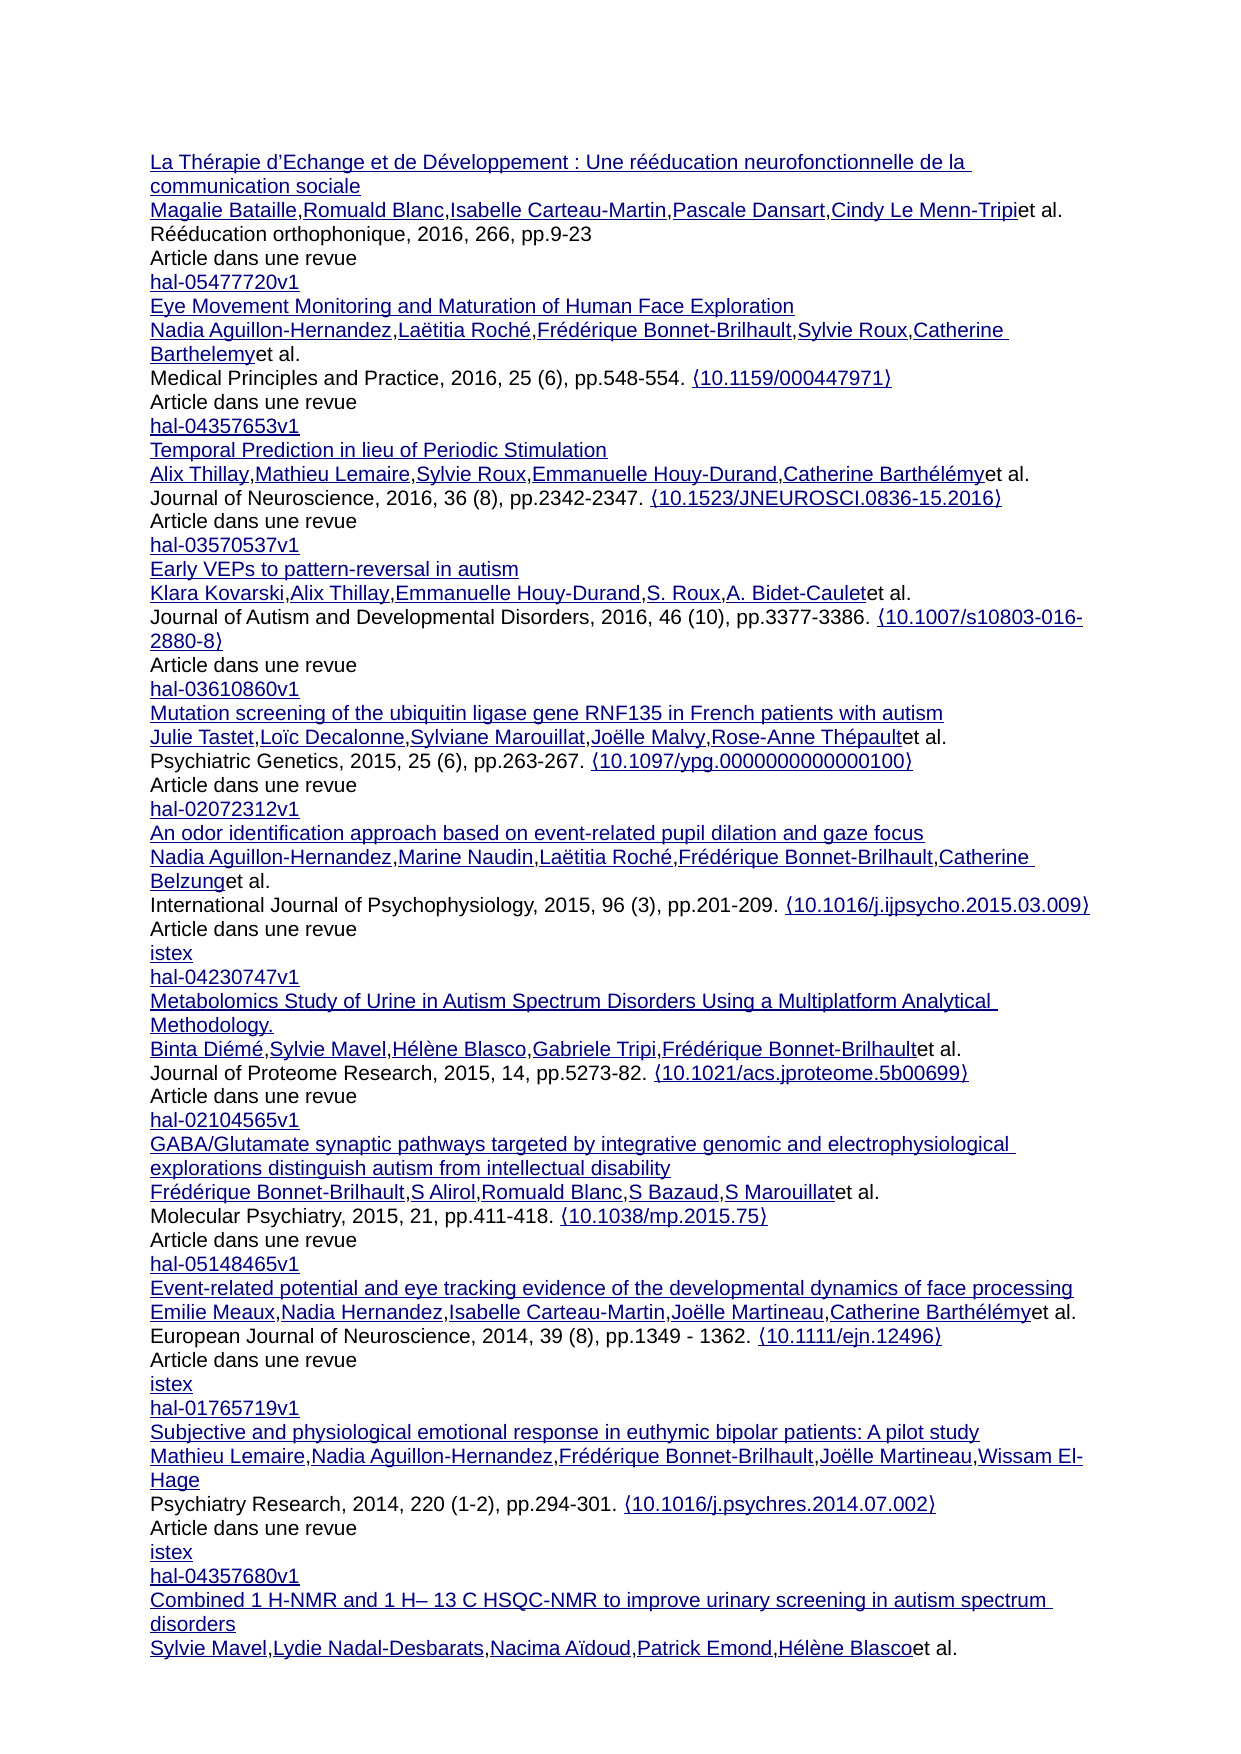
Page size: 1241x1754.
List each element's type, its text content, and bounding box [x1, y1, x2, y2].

table_cell Subjective and physiological emotional response in euthymic bipolar patients: A pilot study Mathieu Lemaire,Nadia Aguillon-Hernandez,Frédérique Bonnet-Brilhault,Joëlle Martineau,Wissam El-Hage Psychiatry Research, 2014, 220 (1-2), pp.294-301. ⟨10.1016/j.psychres.2014.07.002⟩ Article dans une revue istex hal-04357680v1 [150, 1420, 1090, 1587]
table_cell Temporal Prediction in lieu of Periodic Stimulation Alix Thillay,Mathieu Lemaire,Sylvie Roux,Emmanuelle Houy-Durand,Catherine Barthélémyet al. Journal of Neuroscience, 2016, 36 (8), pp.2342-2347. ⟨10.1523/JNEUROSCI.0836-15.2016⟩ Article dans une revue hal-03570537v1 [150, 438, 1090, 557]
table_cell GABA/Glutamate synaptic pathways targeted by integrative genomic and electrophysiological explorations distinguish autism from intellectual disability Frédérique Bonnet-Brilhault,S Alirol,Romuald Blanc,S Bazaud,S Marouillatet al. Molecular Psychiatry, 2015, 21, pp.411-418. ⟨10.1038/mp.2015.75⟩ Article dans une revue hal-05148465v1 [150, 1132, 1090, 1276]
table_cell Metabolomics Study of Urine in Autism Spectrum Disorders Using a Multiplatform Analytical Methodology. Binta Diémé,Sylvie Mavel,Hélène Blasco,Gabriele Tripi,Frédérique Bonnet-Brilhaultet al. Journal of Proteome Research, 2015, 14, pp.5273-82. ⟨10.1021/acs.jproteome.5b00699⟩ Article dans une revue hal-02104565v1 [150, 989, 1090, 1132]
table_cell Eye Movement Monitoring and Maturation of Human Face Exploration Nadia Aguillon-Hernandez,Laëtitia Roché,Frédérique Bonnet-Brilhault,Sylvie Roux,Catherine Barthelemyet al. Medical Principles and Practice, 2016, 25 (6), pp.548-554. ⟨10.1159/000447971⟩ Article dans une revue hal-04357653v1 [150, 294, 1090, 437]
table_cell La Thérapie d’Echange et de Développement : Une rééducation neurofonctionnelle de la communication sociale Magalie Bataille,Romuald Blanc,Isabelle Carteau-Martin,Pascale Dansart,Cindy Le Menn-Tripiet al. Rééducation orthophonique, 2016, 266, pp.9-23 Article dans une revue hal-05477720v1 [150, 150, 1090, 294]
table_cell Event-related potential and eye tracking evidence of the developmental dynamics of face processing Emilie Meaux,Nadia Hernandez,Isabelle Carteau-Martin,Joëlle Martineau,Catherine Barthélémyet al. European Journal of Neuroscience, 2014, 39 (8), pp.1349 - 1362. ⟨10.1111/ejn.12496⟩ Article dans une revue istex hal-01765719v1 [150, 1276, 1090, 1420]
table_cell Mutation screening of the ubiquitin ligase gene RNF135 in French patients with autism Julie Tastet,Loïc Decalonne,Sylviane Marouillat,Joëlle Malvy,Rose-Anne Thépaultet al. Psychiatric Genetics, 2015, 25 (6), pp.263-267. ⟨10.1097/ypg.0000000000000100⟩ Article dans une revue hal-02072312v1 [150, 701, 1090, 821]
table_cell An odor identification approach based on event-related pupil dilation and gaze focus Nadia Aguillon-Hernandez,Marine Naudin,Laëtitia Roché,Frédérique Bonnet-Brilhault,Catherine Belzunget al. International Journal of Psychophysiology, 2015, 96 (3), pp.201-209. ⟨10.1016/j.ijpsycho.2015.03.009⟩ Article dans une revue istex hal-04230747v1 [150, 821, 1090, 988]
table_cell Early VEPs to pattern-reversal in autism Klara Kovarski,Alix Thillay,Emmanuelle Houy-Durand,S. Roux,A. Bidet-Cauletet al. Journal of Autism and Developmental Disorders, 2016, 46 (10), pp.3377-3386. ⟨10.1007/s10803-016-2880-8⟩ Article dans une revue hal-03610860v1 [150, 557, 1090, 701]
table_cell Combined 1 H-NMR and 1 H– 13 C HSQC-NMR to improve urinary screening in autism spectrum disorders Sylvie Mavel,Lydie Nadal-Desbarats,Nacima Aïdoud,Patrick Emond,Hélène Blascoet al. [150, 1588, 1090, 1659]
